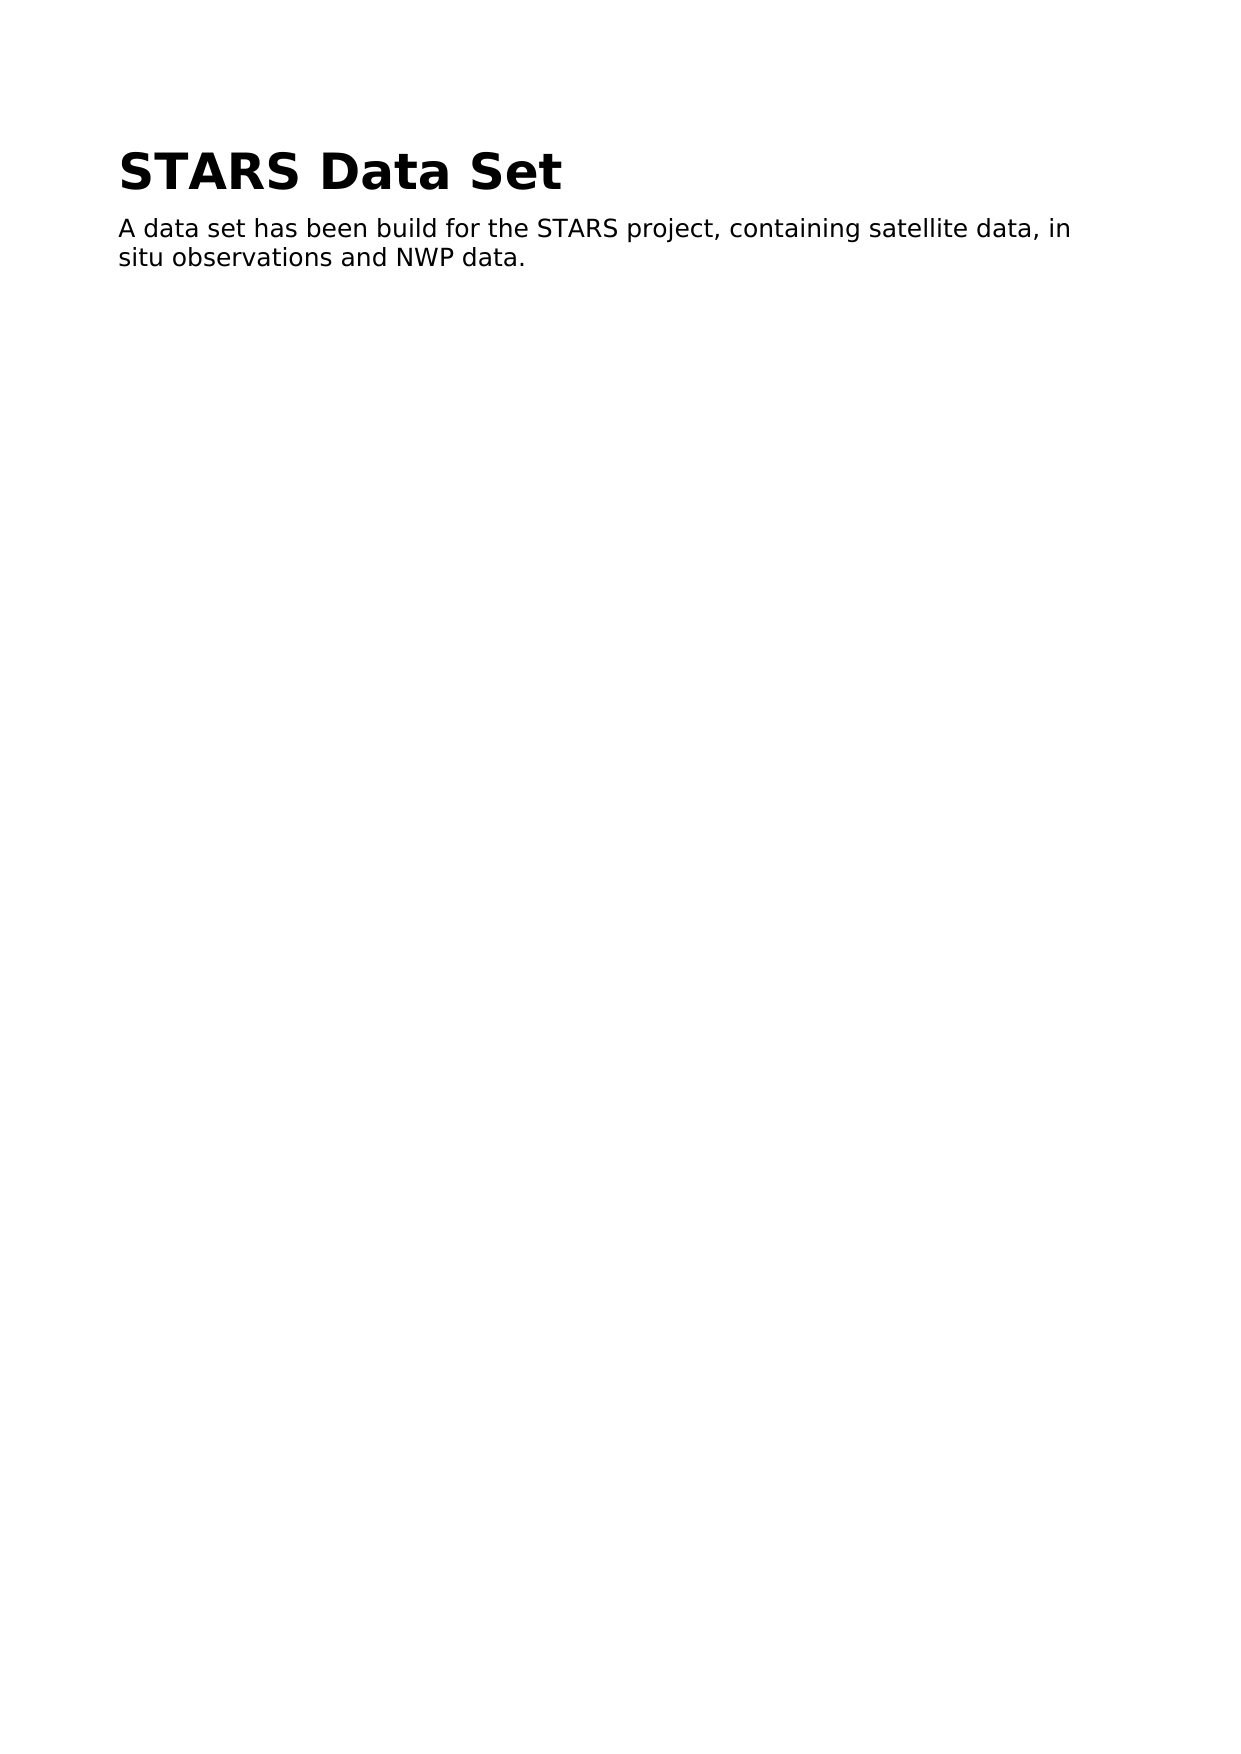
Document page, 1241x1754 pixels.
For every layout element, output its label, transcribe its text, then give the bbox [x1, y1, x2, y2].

subtitle STARS Data Set [118, 143, 1122, 201]
text A data set has been build for the STARS project, containing satellite data, in situ observations and NWP data. [118, 214, 1122, 272]
